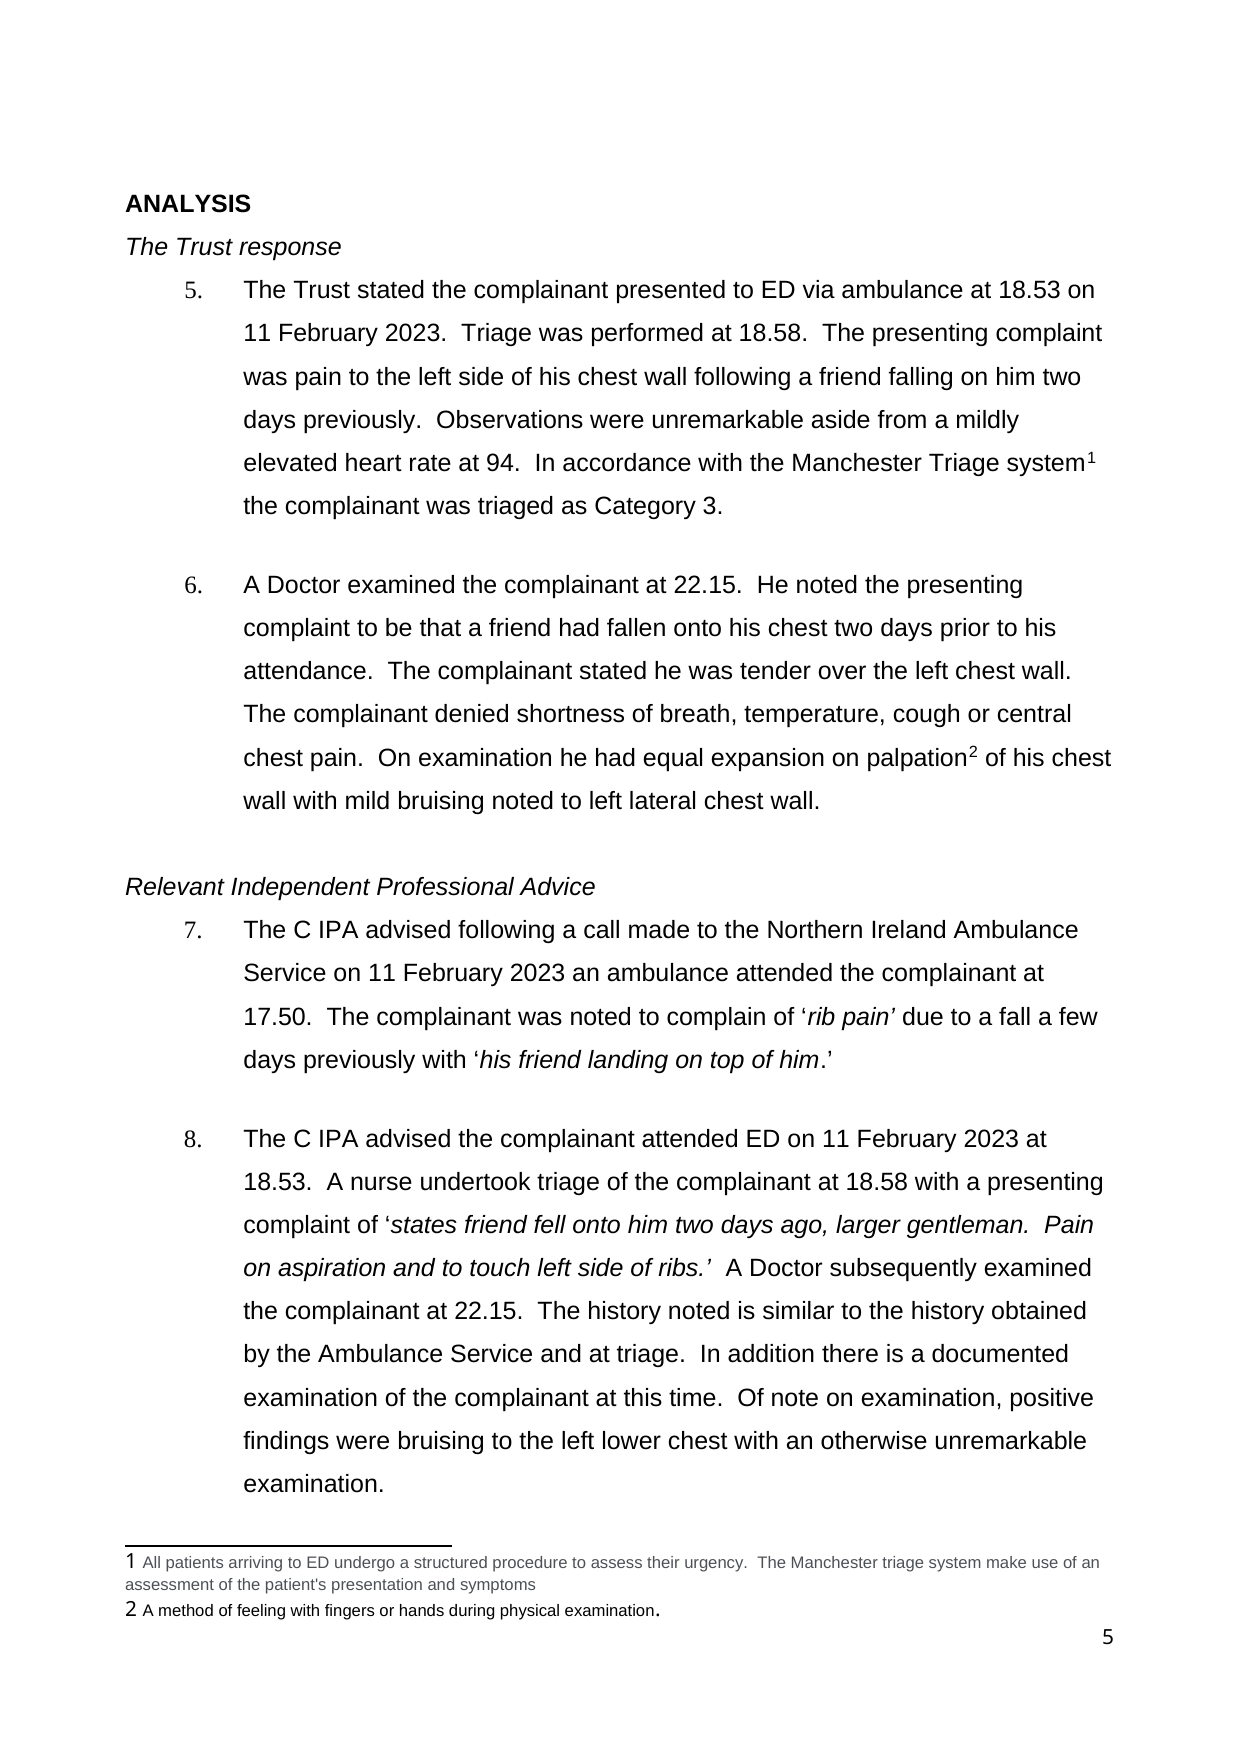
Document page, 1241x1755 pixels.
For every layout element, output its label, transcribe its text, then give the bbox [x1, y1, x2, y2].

list The Trust stated the complainant presented to ED via ambulance at 18.53 on 11 February 2023. Triage was performed at 18.58. The presenting complaint was pain to the left side of his chest wall following a friend falling on him two days previously. Observations were unremarkable aside from a mildly elevated heart rate at 94. In accordance with the Manchester Triage system the complainant was triaged as Category 3. [184, 275, 1113, 520]
list A method of feeling with fingers or hands during physical examination. [125, 1594, 1113, 1622]
text The Trust response [125, 232, 1113, 261]
list All patients arriving to ED undergo a structured procedure to assess their urgency. The Manchester triage system make use of an assessment of the patient's presentation and symptoms [125, 1546, 1113, 1594]
list The C IPA advised following a call made to the Northern Ireland Ambulance Service on 11 February 2023 an ambulance attended the complainant at 17.50. The complainant was noted to complain of ‘rib pain’ due to a fall a few days previously with ‘his friend landing on top of him.’ [183, 915, 1113, 1073]
list The C IPA advised the complainant attended ED on 11 February 2023 at 18.53. A nurse undertook triage of the complainant at 18.58 with a presenting complaint of ‘states friend fell onto him two days ago, larger gentleman. Pain on aspiration and to touch left side of ribs.’ A Doctor subsequently examined the complainant at 22.15. The history noted is similar to the history obtained by the Ambulance Service and at triage. In addition there is a documented examination of the complainant at this time. Of note on examination, positive findings were bruising to the left lower chest with an otherwise unremarkable examination. [183, 1124, 1113, 1497]
text Relevant Independent Professional Advice [125, 872, 1113, 901]
list ANALYSIS [125, 189, 1113, 218]
list A Doctor examined the complainant at 22.15. He noted the presenting complaint to be that a friend had fallen onto his chest two days prior to his attendance. The complainant stated he was tender over the left chest wall. The complainant denied shortness of breath, temperature, cough or central chest pain. On examination he had equal expansion on palpation of his chest wall with mild bruising noted to left lateral chest wall. [184, 570, 1113, 814]
